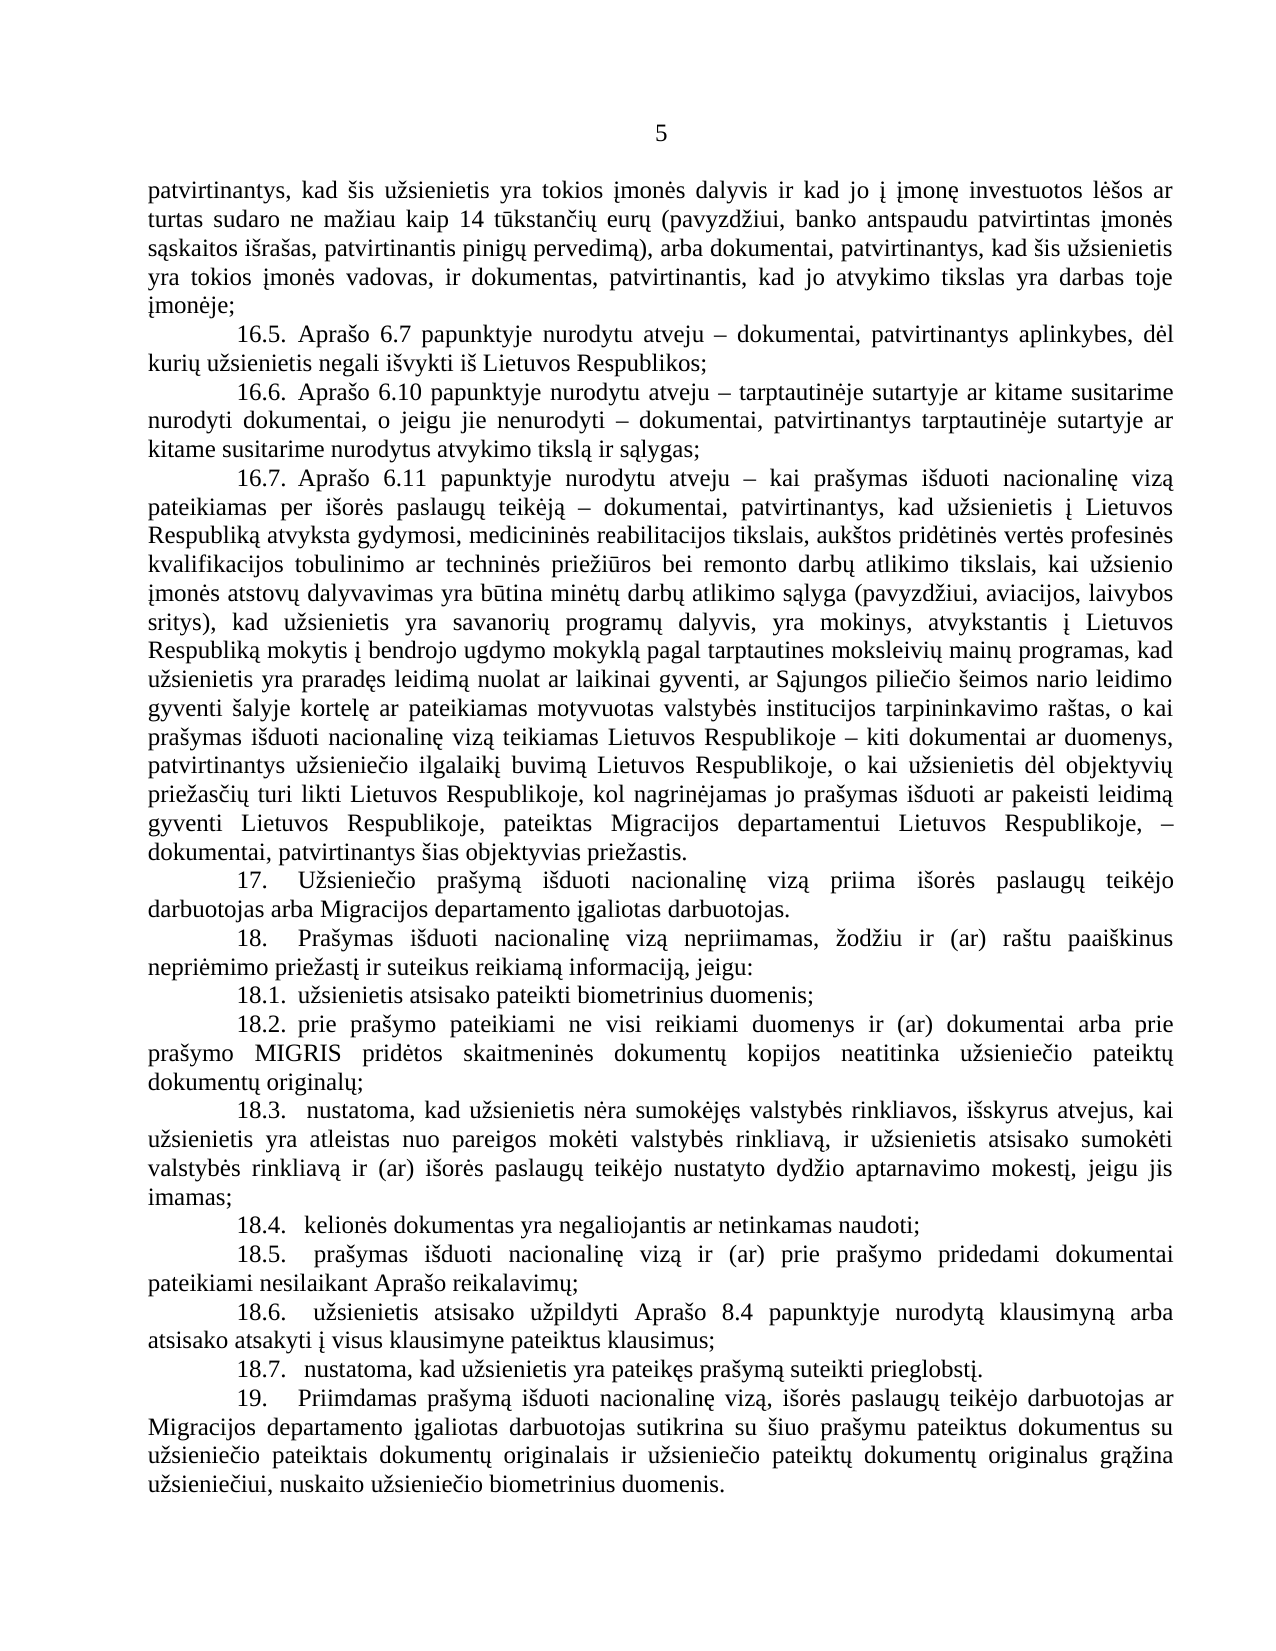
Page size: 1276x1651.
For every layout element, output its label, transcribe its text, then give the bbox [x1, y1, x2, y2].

text 16.7. Aprašo ‎6.11 papunktyje nurodytu atveju – kai prašymas išduoti nacionalinę vizą pateikiamas per išorės paslaugų teikėją – dokumentai, patvirtinantys, kad užsienietis į Lietuvos Respubliką atvyksta gydymosi, medicininės reabilitacijos tikslais, aukštos pridėtinės vertės profesinės kvalifikacijos tobulinimo ar techninės priežiūros bei remonto darbų atlikimo tikslais, kai užsienio įmonės atstovų dalyvavimas yra būtina minėtų darbų atlikimo sąlyga (pavyzdžiui, aviacijos, laivybos sritys), kad užsienietis yra savanorių programų dalyvis, yra mokinys, atvykstantis į Lietuvos Respubliką mokytis į bendrojo ugdymo mokyklą pagal tarptautines moksleivių mainų programas, kad užsienietis yra praradęs leidimą nuolat ar laikinai gyventi, ar Sąjungos piliečio šeimos nario leidimo gyventi šalyje kortelę ar pateikiamas motyvuotas valstybės institucijos tarpininkavimo raštas, o kai prašymas išduoti nacionalinę vizą teikiamas Lietuvos Respublikoje – kiti dokumentai ar duomenys, patvirtinantys užsieniečio ilgalaikį buvimą Lietuvos Respublikoje, o kai užsienietis dėl objektyvių priežasčių turi likti Lietuvos Respublikoje, kol nagrinėjamas jo prašymas išduoti ar pakeisti leidimą gyventi Lietuvos Respublikoje, pateiktas Migracijos departamentui Lietuvos Respublikoje, – dokumentai, patvirtinantys šias objektyvias priežastis. [148, 463, 1174, 866]
text 17. Užsieniečio prašymą išduoti nacionalinę vizą priima išorės paslaugų teikėjo darbuotojas arba Migracijos departamento įgaliotas darbuotojas. [148, 866, 1174, 923]
text 18.4. kelionės dokumentas yra negaliojantis ar netinkamas naudoti; [148, 1211, 1174, 1239]
text 19. Priimdamas prašymą išduoti nacionalinę vizą, išorės paslaugų teikėjo darbuotojas ar Migracijos departamento įgaliotas darbuotojas sutikrina su šiuo prašymu pateiktus dokumentus su užsieniečio pateiktais dokumentų originalais ir užsieniečio pateiktų dokumentų originalus grąžina užsieniečiui, nuskaito užsieniečio biometrinius duomenis. [148, 1383, 1174, 1498]
text 18.2. prie prašymo pateikiami ne visi reikiami duomenys ir (ar) dokumentai arba prie prašymo MIGRIS pridėtos skaitmeninės dokumentų kopijos neatitinka užsieniečio pateiktų dokumentų originalų; [148, 1009, 1174, 1096]
text patvirtinantys, kad šis užsienietis yra tokios įmonės dalyvis ir kad jo į įmonę investuotos lėšos ar turtas sudaro ne mažiau kaip 14 tūkstančių eurų (pavyzdžiui, banko antspaudu patvirtintas įmonės sąskaitos išrašas, patvirtinantis pinigų pervedimą), arba dokumentai, patvirtinantys, kad šis užsienietis yra tokios įmonės vadovas, ir dokumentas, patvirtinantis, kad jo atvykimo tikslas yra darbas toje įmonėje; [148, 176, 1174, 319]
text 18.5. prašymas išduoti nacionalinę vizą ir (ar) prie prašymo pridedami dokumentai pateikiami nesilaikant Aprašo reikalavimų; [148, 1239, 1174, 1297]
text 18.7. nustatoma, kad užsienietis yra pateikęs prašymą suteikti prieglobstį. [148, 1354, 1174, 1383]
text 18.6. užsienietis atsisako užpildyti Aprašo ‎8.4 papunktyje nurodytą klausimyną arba atsisako atsakyti į visus klausimyne pateiktus klausimus; [148, 1297, 1174, 1354]
text 16.6. Aprašo ‎6.10 papunktyje nurodytu atveju – tarptautinėje sutartyje ar kitame susitarime nurodyti dokumentai, o jeigu jie nenurodyti – dokumentai, patvirtinantys tarptautinėje sutartyje ar kitame susitarime nurodytus atvykimo tikslą ir sąlygas; [148, 377, 1174, 463]
text 16.5. Aprašo ‎6.7 papunktyje nurodytu atveju – dokumentai, patvirtinantys aplinkybes, dėl kurių užsienietis negali išvykti iš Lietuvos Respublikos; [148, 319, 1174, 377]
text 18.1. užsienietis atsisako pateikti biometrinius duomenis; [148, 981, 1174, 1009]
text 18.3. nustatoma, kad užsienietis nėra sumokėjęs valstybės rinkliavos, išskyrus atvejus, kai užsienietis yra atleistas nuo pareigos mokėti valstybės rinkliavą, ir užsienietis atsisako sumokėti valstybės rinkliavą ir (ar) išorės paslaugų teikėjo nustatyto dydžio aptarnavimo mokestį, jeigu jis imamas; [148, 1096, 1174, 1211]
text 18. Prašymas išduoti nacionalinę vizą nepriimamas, žodžiu ir (ar) raštu paaiškinus nepriėmimo priežastį ir suteikus reikiamą informaciją, jeigu: [148, 923, 1174, 981]
